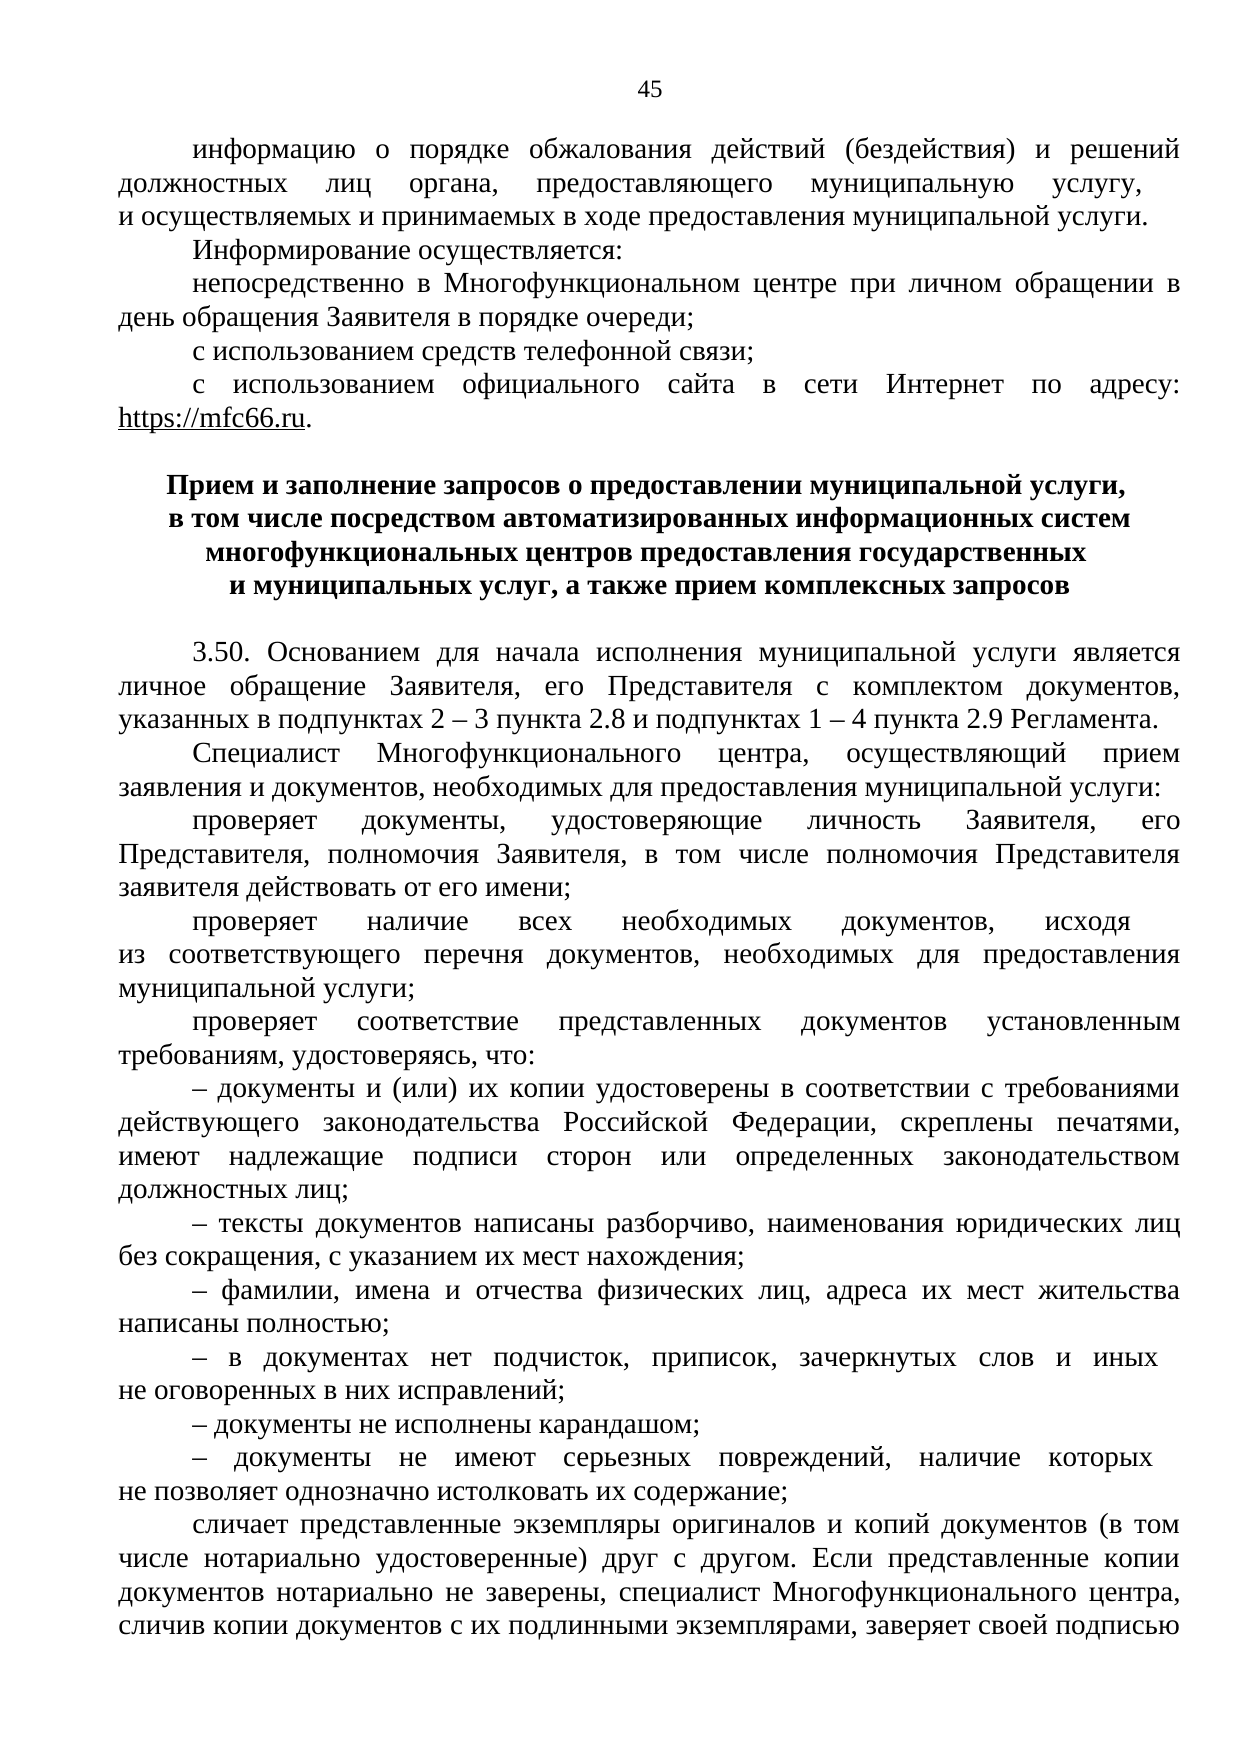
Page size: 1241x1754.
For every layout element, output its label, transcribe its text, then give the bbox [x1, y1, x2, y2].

text – в документах нет подчисток, приписок, зачеркнутых слов и иных не оговоренных в них исправлений; [118, 1339, 1181, 1406]
text Специалист Многофункционального центра, осуществляющий прием заявления и документов, необходимых для предоставления муниципальной услуги: [118, 735, 1181, 802]
text проверяет соответствие представленных документов установленным требованиям, удостоверяясь, что: [118, 1003, 1181, 1071]
text информацию о порядке обжалования действий (бездействия) и решений должностных лиц органа, предоставляющего муниципальную услугу, и осуществляемых и принимаемых в ходе предоставления муниципальной услуги. [118, 131, 1181, 232]
text – тексты документов написаны разборчиво, наименования юридических лиц без сокращения, с указанием их мест нахождения; [118, 1205, 1181, 1272]
text 3.50. Основанием для начала исполнения муниципальной услуги является личное обращение Заявителя, его Представителя с комплектом документов, указанных в подпунктах 2 – 3 пункта 2.8 и подпунктах 1 – 4 пункта 2.9 Регламента. [118, 634, 1181, 735]
text непосредственно в Многофункциональном центре при личном обращении в день обращения Заявителя в порядке очереди; [118, 266, 1181, 333]
text Прием и заполнение запросов о предоставлении муниципальной услуги, в том числе посредством автоматизированных информационных систем многофункциональных центров предоставления государственных и муниципальных услуг, а также прием комплексных запросов [118, 467, 1181, 601]
text – документы не имеют серьезных повреждений, наличие которых не позволяет однозначно истолковать их содержание; [118, 1439, 1181, 1507]
text сличает представленные экземпляры оригиналов и копий документов (в том числе нотариально удостоверенные) друг с другом. Если представленные копии документов нотариально не заверены, специалист Многофункционального центра, сличив копии документов с их подлинными экземплярами, заверяет своей подписью [118, 1507, 1181, 1641]
text проверяет наличие всех необходимых документов, исходя из соответствующего перечня документов, необходимых для предоставления муниципальной услуги; [118, 903, 1181, 1003]
text – документы не исполнены карандашом; [118, 1406, 1181, 1439]
text с использованием официального сайта в сети Интернет по адресу: https://mfc66.ru. [118, 366, 1181, 433]
text – фамилии, имена и отчества физических лиц, адреса их мест жительства написаны полностью; [118, 1272, 1181, 1339]
text Информирование осуществляется: [118, 232, 1181, 266]
text с использованием средств телефонной связи; [118, 333, 1181, 366]
text проверяет документы, удостоверяющие личность Заявителя, его Представителя, полномочия Заявителя, в том числе полномочия Представителя заявителя действовать от его имени; [118, 802, 1181, 903]
text – документы и (или) их копии удостоверены в соответствии с требованиями действующего законодательства Российской Федерации, скреплены печатями, имеют надлежащие подписи сторон или определенных законодательством должностных лиц; [118, 1071, 1181, 1205]
